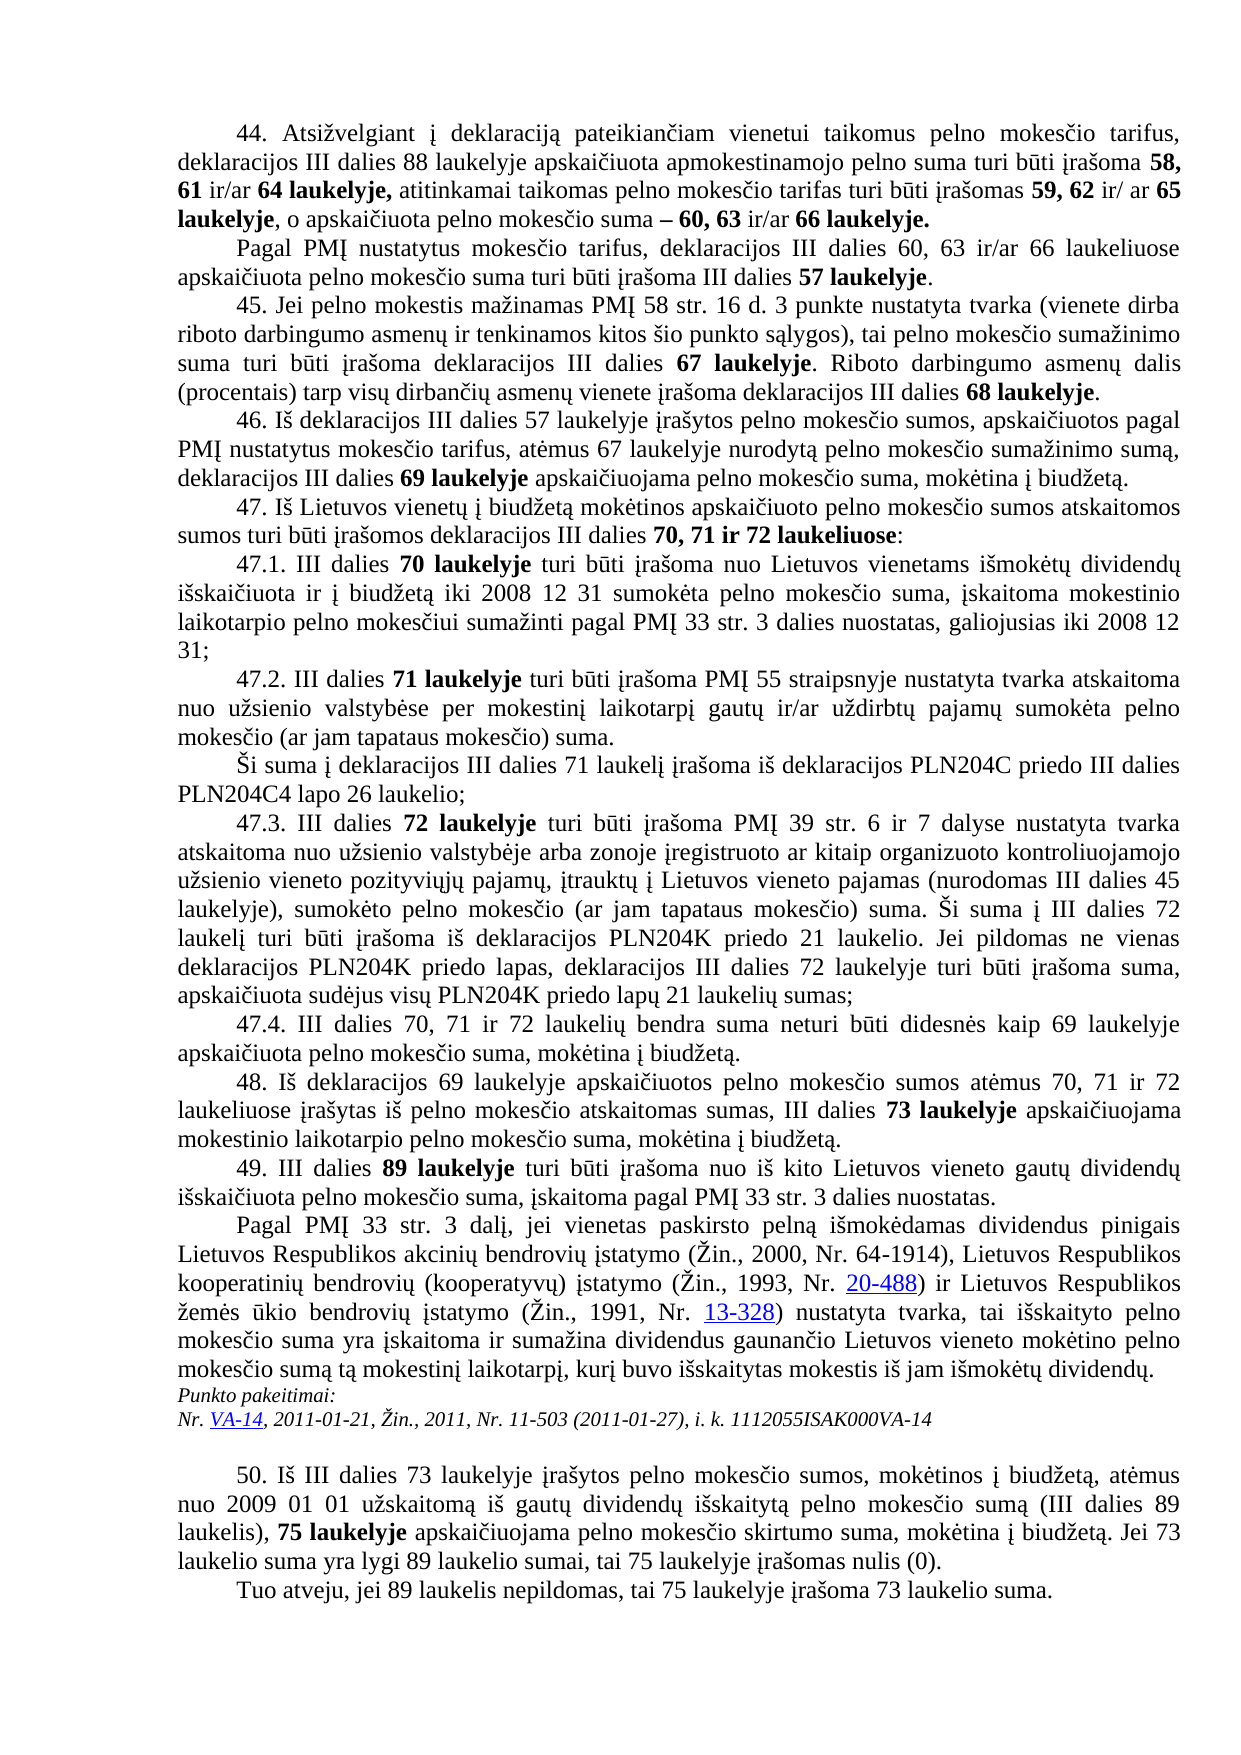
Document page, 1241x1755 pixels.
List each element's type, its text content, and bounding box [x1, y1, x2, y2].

text 47.3. III dalies 72 laukelyje turi būti įrašoma PMĮ 39 str. 6 ir 7 dalyse nustatyta tvarka atskaitoma nuo užsienio valstybėje arba zonoje įregistruoto ar kitaip organizuoto kontroliuojamojo užsienio vieneto pozityviųjų pajamų, įtrauktų į Lietuvos vieneto pajamas (nurodomas III dalies 45 laukelyje), sumokėto pelno mokesčio (ar jam tapataus mokesčio) suma. Ši suma į III dalies 72 laukelį turi būti įrašoma iš deklaracijos PLN204K priedo 21 laukelio. Jei pildomas ne vienas deklaracijos PLN204K priedo lapas, deklaracijos III dalies 72 laukelyje turi būti įrašoma suma, apskaičiuota sudėjus visų PLN204K priedo lapų 21 laukelių sumas; [177, 808, 1181, 1009]
text 50. Iš III dalies 73 laukelyje įrašytos pelno mokesčio sumos, mokėtinos į biudžetą, atėmus nuo 2009 01 01 užskaitomą iš gautų dividendų išskaitytą pelno mokesčio sumą (III dalies 89 laukelis), 75 laukelyje apskaičiuojama pelno mokesčio skirtumo suma, mokėtina į biudžetą. Jei 73 laukelio suma yra lygi 89 laukelio sumai, tai 75 laukelyje įrašomas nulis (0). [177, 1460, 1181, 1575]
text 48. Iš deklaracijos 69 laukelyje apskaičiuotos pelno mokesčio sumos atėmus 70, 71 ir 72 laukeliuose įrašytas iš pelno mokesčio atskaitomas sumas, III dalies 73 laukelyje apskaičiuojama mokestinio laikotarpio pelno mokesčio suma, mokėtina į biudžetą. [177, 1067, 1181, 1153]
text 47.2. III dalies 71 laukelyje turi būti įrašoma PMĮ 55 straipsnyje nustatyta tvarka atskaitoma nuo užsienio valstybėse per mokestinį laikotarpį gautų ir/ar uždirbtų pajamų sumokėta pelno mokesčio (ar jam tapataus mokesčio) suma. [177, 664, 1181, 751]
text 47. Iš Lietuvos vienetų į biudžetą mokėtinos apskaičiuoto pelno mokesčio sumos atskaitomos sumos turi būti įrašomos deklaracijos III dalies 70, 71 ir 72 laukeliuose: [177, 492, 1181, 549]
text 44. Atsižvelgiant į deklaraciją pateikiančiam vienetui taikomus pelno mokesčio tarifus, deklaracijos III dalies 88 laukelyje apskaičiuota apmokestinamojo pelno suma turi būti įrašoma 58, 61 ir/ar 64 laukelyje, atitinkamai taikomas pelno mokesčio tarifas turi būti įrašomas 59, 62 ir/ ar 65 laukelyje, o apskaičiuota pelno mokesčio suma – 60, 63 ir/ar 66 laukelyje. [177, 118, 1181, 233]
text Punkto pakeitimai: [177, 1383, 1181, 1407]
text 47.4. III dalies 70, 71 ir 72 laukelių bendra suma neturi būti didesnės kaip 69 laukelyje apskaičiuota pelno mokesčio suma, mokėtina į biudžetą. [177, 1009, 1181, 1067]
text Tuo atveju, jei 89 laukelis nepildomas, tai 75 laukelyje įrašoma 73 laukelio suma. [177, 1575, 1181, 1604]
text Pagal PMĮ nustatytus mokesčio tarifus, deklaracijos III dalies 60, 63 ir/ar 66 laukeliuose apskaičiuota pelno mokesčio suma turi būti įrašoma III dalies 57 laukelyje. [177, 233, 1181, 291]
text Nr. VA-14, 2011-01-21, Žin., 2011, Nr. 11-503 (2011-01-27), i. k. 1112055ISAK000VA-14 [177, 1407, 1181, 1431]
text Ši suma į deklaracijos III dalies 71 laukelį įrašoma iš deklaracijos PLN204C priedo III dalies PLN204C4 lapo 26 laukelio; [177, 751, 1181, 808]
text 45. Jei pelno mokestis mažinamas PMĮ 58 str. 16 d. 3 punkte nustatyta tvarka (vienete dirba riboto darbingumo asmenų ir tenkinamos kitos šio punkto sąlygos), tai pelno mokesčio sumažinimo suma turi būti įrašoma deklaracijos III dalies 67 laukelyje. Riboto darbingumo asmenų dalis (procentais) tarp visų dirbančių asmenų vienete įrašoma deklaracijos III dalies 68 laukelyje. [177, 291, 1181, 406]
text 49. III dalies 89 laukelyje turi būti įrašoma nuo iš kito Lietuvos vieneto gautų dividendų išskaičiuota pelno mokesčio suma, įskaitoma pagal PMĮ 33 str. 3 dalies nuostatas. [177, 1153, 1181, 1211]
text 46. Iš deklaracijos III dalies 57 laukelyje įrašytos pelno mokesčio sumos, apskaičiuotos pagal PMĮ nustatytus mokesčio tarifus, atėmus 67 laukelyje nurodytą pelno mokesčio sumažinimo sumą, deklaracijos III dalies 69 laukelyje apskaičiuojama pelno mokesčio suma, mokėtina į biudžetą. [177, 406, 1181, 492]
text Pagal PMĮ 33 str. 3 dalį, jei vienetas paskirsto pelną išmokėdamas dividendus pinigais Lietuvos Respublikos akcinių bendrovių įstatymo (Žin., 2000, Nr. 64‑1914), Lietuvos Respublikos kooperatinių bendrovių (kooperatyvų) įstatymo (Žin., 1993, Nr. 20-488) ir Lietuvos Respublikos žemės ūkio bendrovių įstatymo (Žin., 1991, Nr. 13-328) nustatyta tvarka, tai išskaityto pelno mokesčio suma yra įskaitoma ir sumažina dividendus gaunančio Lietuvos vieneto mokėtino pelno mokesčio sumą tą mokestinį laikotarpį, kurį buvo išskaitytas mokestis iš jam išmokėtų dividendų. [177, 1211, 1181, 1383]
text 47.1. III dalies 70 laukelyje turi būti įrašoma nuo Lietuvos vienetams išmokėtų dividendų išskaičiuota ir į biudžetą iki 2008 12 31 sumokėta pelno mokesčio suma, įskaitoma mokestinio laikotarpio pelno mokesčiui sumažinti pagal PMĮ 33 str. 3 dalies nuostatas, galiojusias iki 2008 12 31; [177, 549, 1181, 664]
